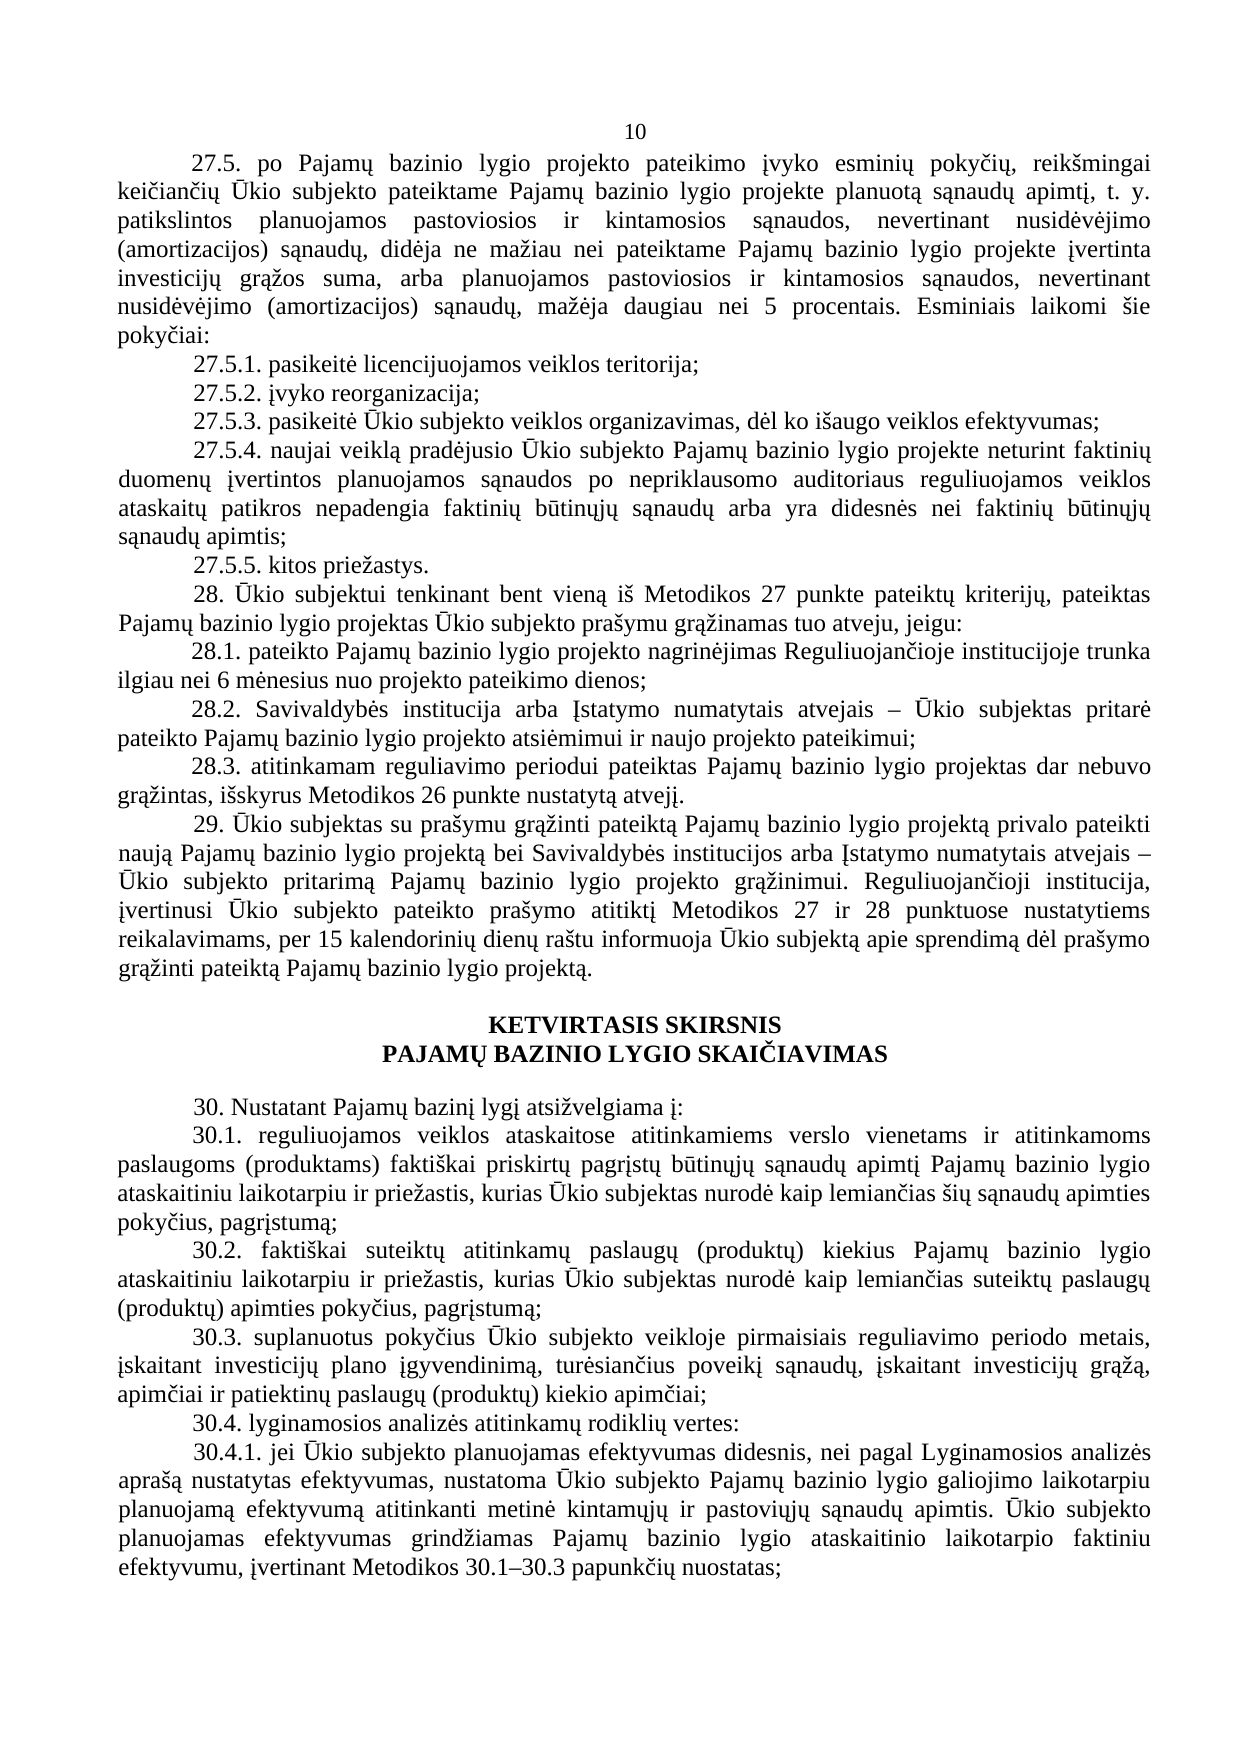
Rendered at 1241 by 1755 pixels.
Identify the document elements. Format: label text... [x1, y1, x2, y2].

text 27.5.4. naujai veiklą pradėjusio Ūkio subjekto Pajamų bazinio lygio projekte neturint faktinių duomenų įvertintos planuojamos sąnaudos po nepriklausomo auditoriaus reguliuojamos veiklos ataskaitų patikros nepadengia faktinių būtinųjų sąnaudų arba yra didesnės nei faktinių būtinųjų sąnaudų apimtis; [118, 435, 1152, 550]
text 30.2. faktiškai suteiktų atitinkamų paslaugų (produktų) kiekius Pajamų bazinio lygio ataskaitiniu laikotarpiu ir priežastis, kurias Ūkio subjektas nurodė kaip lemiančias suteiktų paslaugų (produktų) apimties pokyčius, pagrįstumą; [117, 1235, 1152, 1322]
text 27.5.1. pasikeitė licencijuojamos veiklos teritorija; [118, 349, 1152, 378]
text 28. Ūkio subjektui tenkinant bent vieną iš Metodikos 27 punkte pateiktų kriterijų, pateiktas Pajamų bazinio lygio projektas Ūkio subjekto prašymu grąžinamas tuo atveju, jeigu: [118, 579, 1152, 636]
text 28.1. pateikto Pajamų bazinio lygio projekto nagrinėjimas Reguliuojančioje institucijoje trunka ilgiau nei 6 mėnesius nuo projekto pateikimo dienos; [117, 636, 1152, 694]
text 27.5.2. įvyko reorganizacija; [118, 378, 1152, 406]
text 27.5.5. kitos priežastys. [118, 550, 1152, 579]
text 27.5. po Pajamų bazinio lygio projekto pateikimo įvyko esminių pokyčių, reikšmingai keičiančių Ūkio subjekto pateiktame Pajamų bazinio lygio projekte planuotą sąnaudų apimtį, t. y. patikslintos planuojamos pastoviosios ir kintamosios sąnaudos, nevertinant nusidėvėjimo (amortizacijos) sąnaudų, didėja ne mažiau nei pateiktame Pajamų bazinio lygio projekte įvertinta investicijų grąžos suma, arba planuojamos pastoviosios ir kintamosios sąnaudos, nevertinant nusidėvėjimo (amortizacijos) sąnaudų, mažėja daugiau nei 5 procentais. Esminiais laikomi šie pokyčiai: [117, 148, 1152, 349]
text 30. Nustatant Pajamų bazinį lygį atsižvelgiama į: [118, 1092, 1152, 1120]
text 30.1. reguliuojamos veiklos ataskaitose atitinkamiems verslo vienetams ir atitinkamoms paslaugoms (produktams) faktiškai priskirtų pagrįstų būtinųjų sąnaudų apimtį Pajamų bazinio lygio ataskaitiniu laikotarpiu ir priežastis, kurias Ūkio subjektas nurodė kaip lemiančias šių sąnaudų apimties pokyčius, pagrįstumą; [117, 1120, 1152, 1235]
subtitle KETVIRTASIS SKIRSNIS [118, 1010, 1152, 1039]
text 27.5.3. pasikeitė Ūkio subjekto veiklos organizavimas, dėl ko išaugo veiklos efektyvumas; [118, 406, 1152, 435]
subtitle PAJAMŲ BAZINIO LYGIO SKAIČIAVIMAS [118, 1039, 1152, 1068]
text 30.4.1. jei Ūkio subjekto planuojamas efektyvumas didesnis, nei pagal Lyginamosios analizės aprašą nustatytas efektyvumas, nustatoma Ūkio subjekto Pajamų bazinio lygio galiojimo laikotarpiu planuojamą efektyvumą atitinkanti metinė kintamųjų ir pastoviųjų sąnaudų apimtis. Ūkio subjekto planuojamas efektyvumas grindžiamas Pajamų bazinio lygio ataskaitinio laikotarpio faktiniu efektyvumu, įvertinant Metodikos 30.1–30.3 papunkčių nuostatas; [118, 1437, 1152, 1580]
text 29. Ūkio subjektas su prašymu grąžinti pateiktą Pajamų bazinio lygio projektą privalo pateikti naują Pajamų bazinio lygio projektą bei Savivaldybės institucijos arba Įstatymo numatytais atvejais – Ūkio subjekto pritarimą Pajamų bazinio lygio projekto grąžinimui. Reguliuojančioji institucija, įvertinusi Ūkio subjekto pateikto prašymo atitiktį Metodikos 27 ir 28 punktuose nustatytiems reikalavimams, per 15 kalendorinių dienų raštu informuoja Ūkio subjektą apie sprendimą dėl prašymo grąžinti pateiktą Pajamų bazinio lygio projektą. [118, 809, 1152, 981]
text 30.4. lyginamosios analizės atitinkamų rodiklių vertes: [117, 1408, 1152, 1437]
text 28.2. Savivaldybės institucija arba Įstatymo numatytais atvejais – Ūkio subjektas pritarė pateikto Pajamų bazinio lygio projekto atsiėmimui ir naujo projekto pateikimui; [117, 694, 1152, 751]
text 30.3. suplanuotus pokyčius Ūkio subjekto veikloje pirmaisiais reguliavimo periodo metais, įskaitant investicijų plano įgyvendinimą, turėsiančius poveikį sąnaudų, įskaitant investicijų grąžą, apimčiai ir patiektinų paslaugų (produktų) kiekio apimčiai; [117, 1322, 1152, 1408]
text 28.3. atitinkamam reguliavimo periodui pateiktas Pajamų bazinio lygio projektas dar nebuvo grąžintas, išskyrus Metodikos 26 punkte nustatytą atvejį. [117, 751, 1152, 809]
